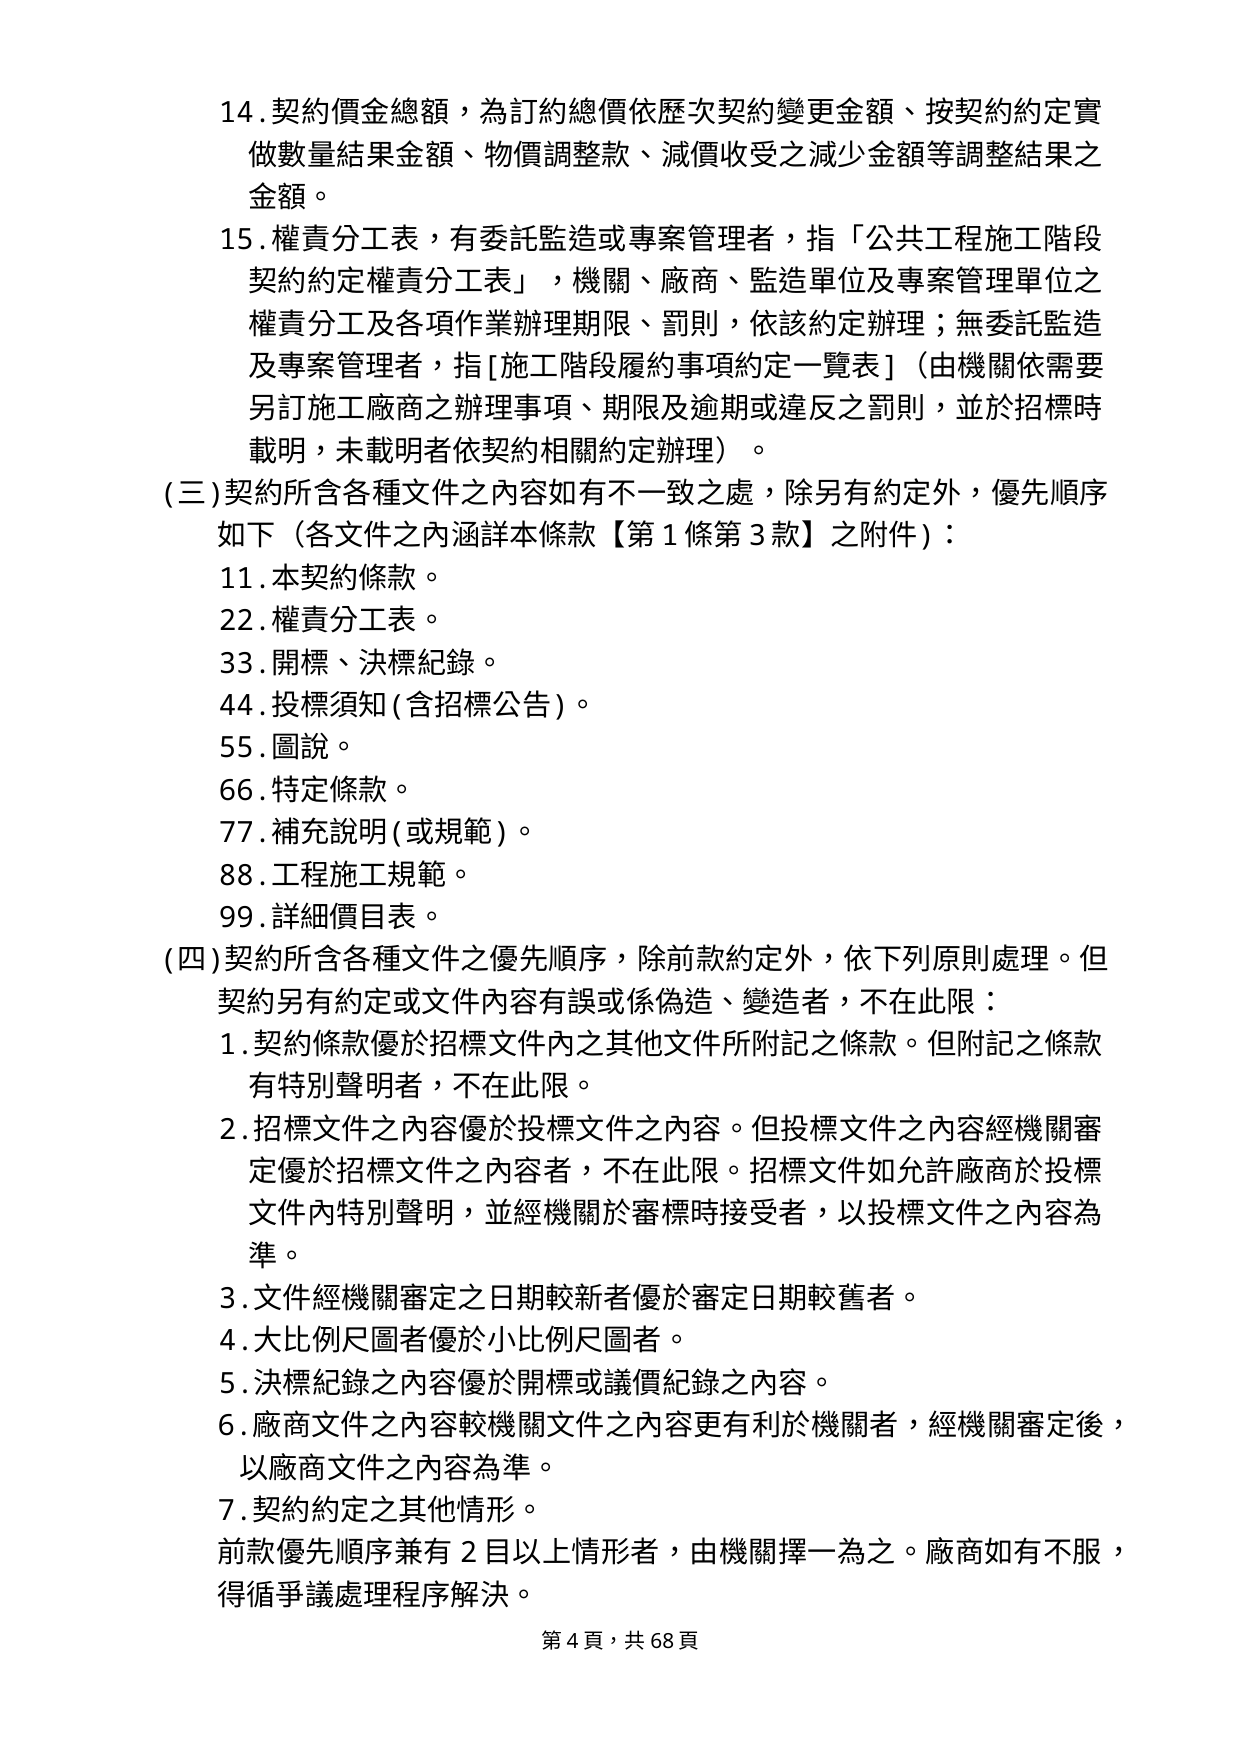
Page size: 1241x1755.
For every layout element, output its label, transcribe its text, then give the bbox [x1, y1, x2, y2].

list 1.本契約條款。 [218, 554, 1104, 597]
list 6.特定條款。 [218, 766, 1104, 809]
list 8.工程施工規範。 [218, 851, 1104, 893]
text 2.招標文件之內容優於投標文件之內容。但投標文件之內容經機關審定優於招標文件之內容者，不在此限。招標文件如允許廠商於投標文件內特別聲明，並經機關於審標時接受者，以投標文件之內容為準。 [218, 1105, 1104, 1274]
text 7.契約約定之其他情形。 [217, 1486, 1104, 1529]
list 2.權責分工表。 [218, 597, 1104, 639]
text 6.廠商文件之內容較機關文件之內容更有利於機關者，經機關審定後，以廠商文件之內容為準。 [217, 1402, 1104, 1486]
list 7.補充說明(或規範)。 [218, 809, 1104, 851]
text 14.契約價金總額，為訂約總價依歷次契約變更金額、按契約約定實做數量結果金額、物價調整款、減價收受之減少金額等調整結果之金額。 [218, 89, 1104, 216]
list 3.開標、決標紀錄。 [218, 639, 1104, 682]
text 3.文件經機關審定之日期較新者優於審定日期較舊者。 [218, 1274, 1104, 1317]
list 9.詳細價目表。 [218, 893, 1104, 936]
list 5.圖說。 [218, 724, 1104, 766]
text (三)契約所含各種文件之內容如有不一致之處，除另有約定外，優先順序如下（各文件之內涵詳本條款【第1條第3款】之附件)： [159, 469, 1110, 554]
text 前款優先順序兼有2目以上情形者，由機關擇一為之。廠商如有不服，得循爭議處理程序解決。 [217, 1529, 1104, 1613]
text (四)契約所含各種文件之優先順序，除前款約定外，依下列原則處理。但契約另有約定或文件內容有誤或係偽造、變造者，不在此限： [159, 936, 1110, 1021]
text 1.契約條款優於招標文件內之其他文件所附記之條款。但附記之條款有特別聲明者，不在此限。 [218, 1021, 1104, 1105]
text 4.大比例尺圖者優於小比例尺圖者。 [218, 1317, 1104, 1359]
text 5.決標紀錄之內容優於開標或議價紀錄之內容。 [218, 1359, 1104, 1402]
text 15.權責分工表，有委託監造或專案管理者，指「公共工程施工階段契約約定權責分工表」，機關、廠商、監造單位及專案管理單位之權責分工及各項作業辦理期限、罰則，依該約定辦理；無委託監造及專案管理者，指[施工階段履約事項約定一覽表]（由機關依需要另訂施工廠商之辦理事項、期限及逾期或違反之罰則，並於招標時載明，未載明者依契約相關約定辦理）。 [218, 216, 1104, 469]
list 4.投標須知(含招標公告)。 [218, 682, 1104, 724]
